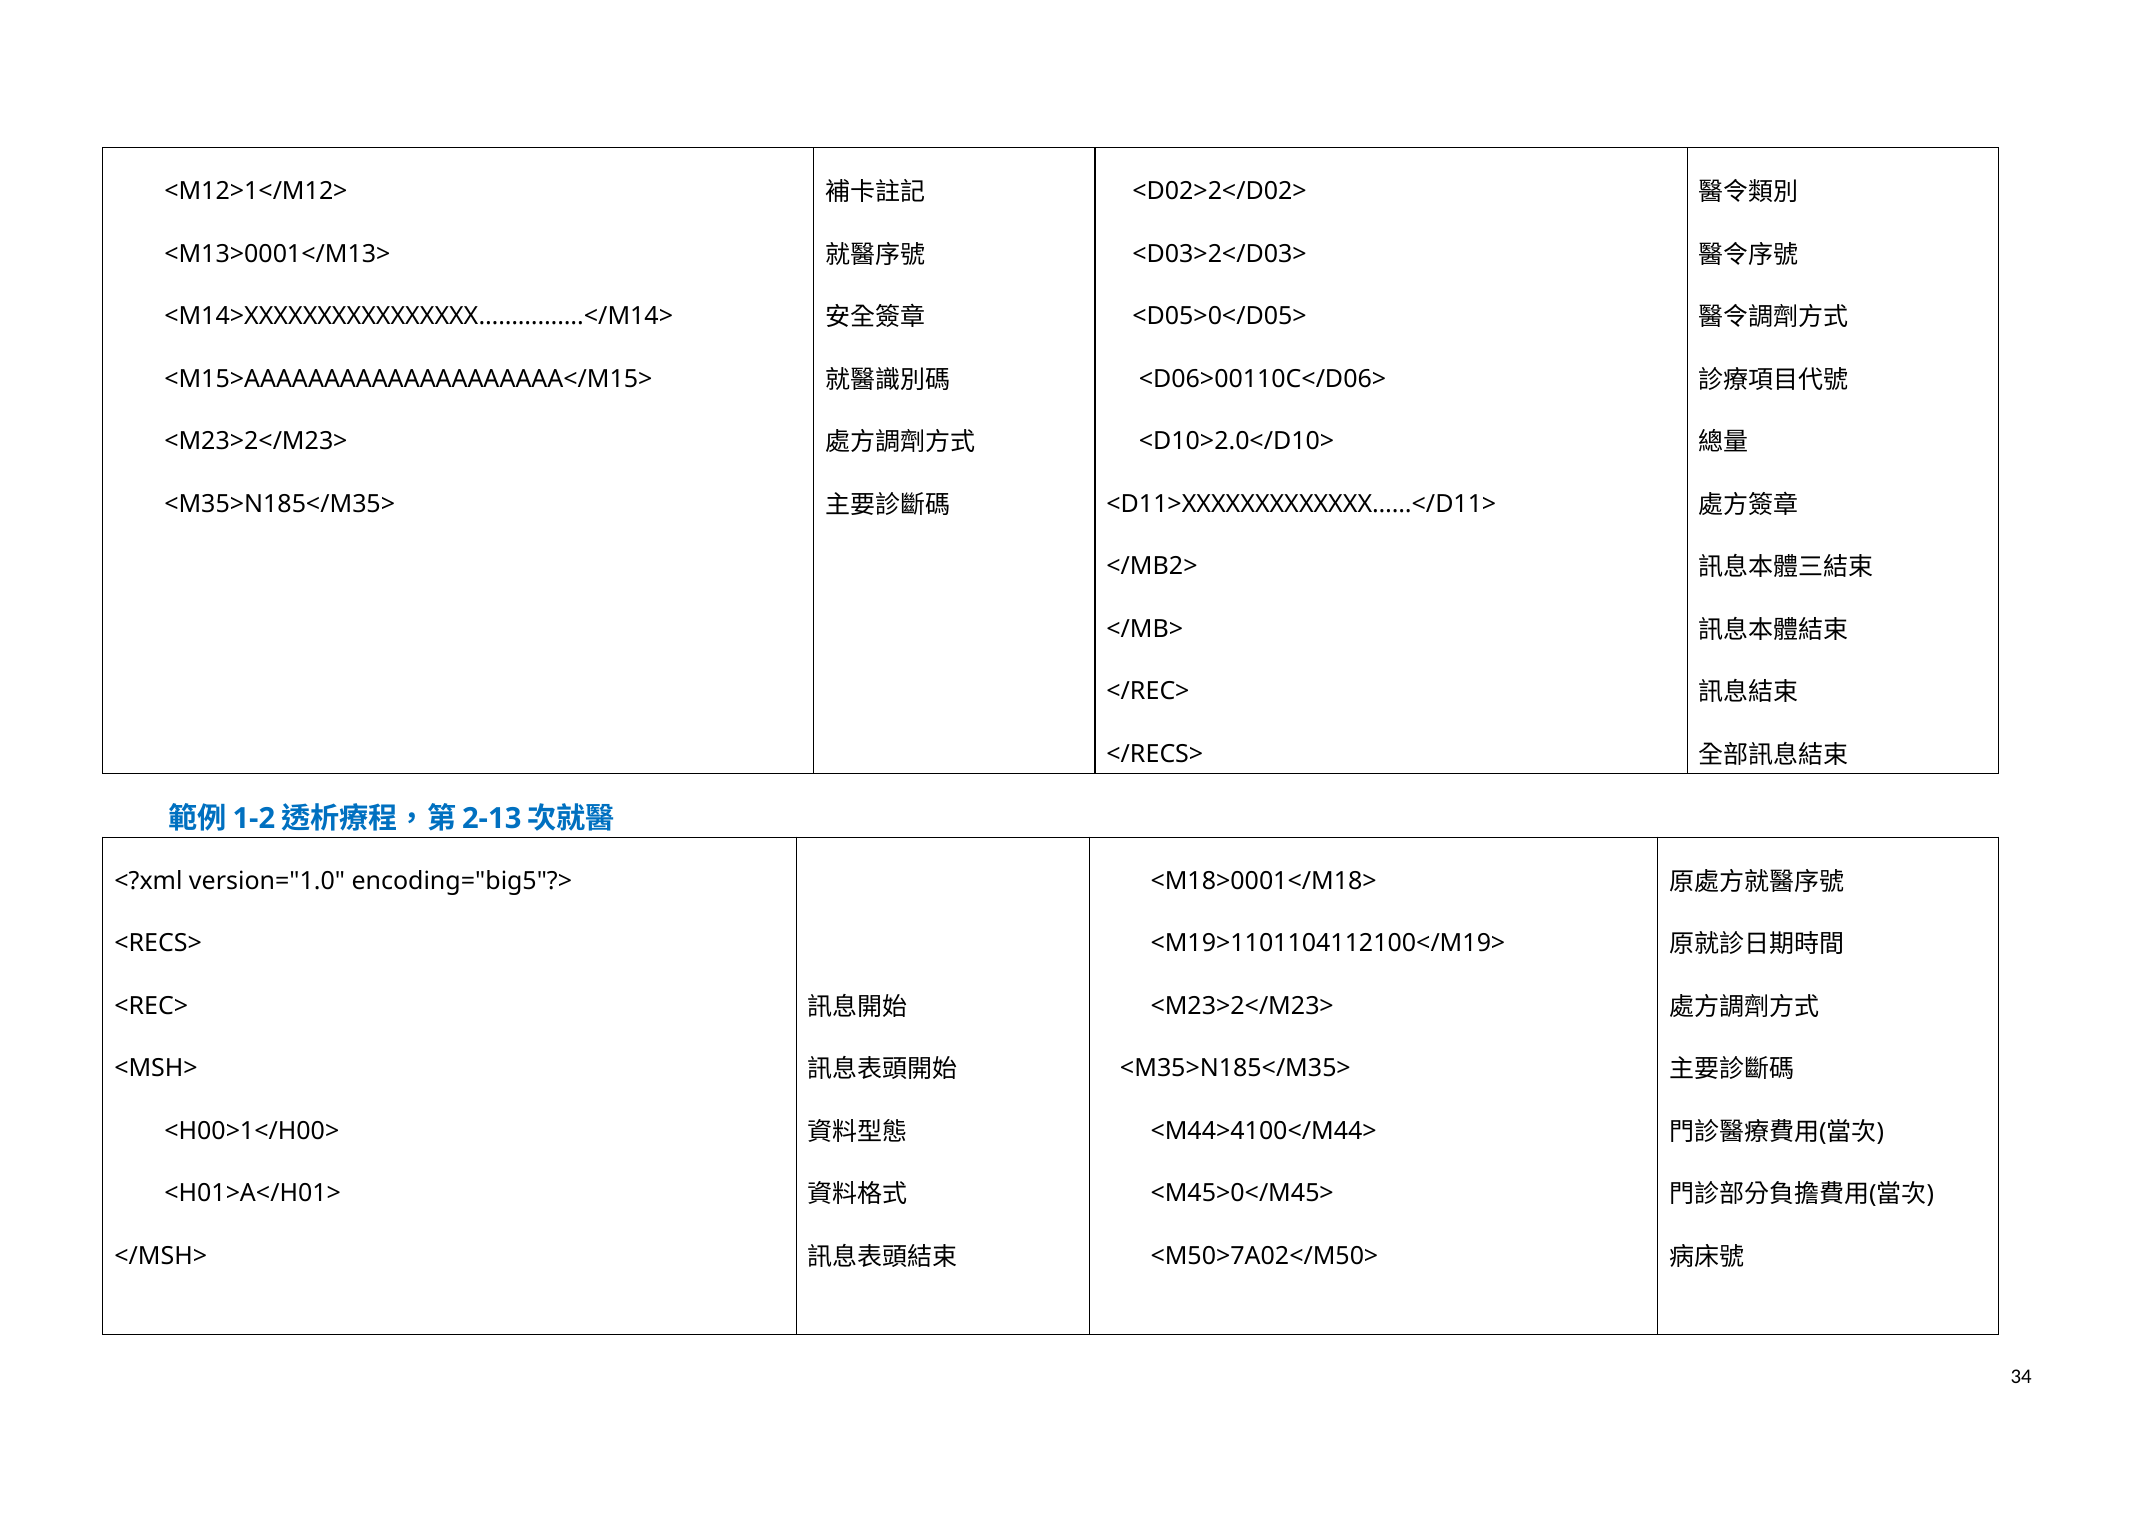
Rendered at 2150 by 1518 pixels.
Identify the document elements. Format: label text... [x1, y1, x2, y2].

table_header <D02>2</D02> <D03>2</D03> <D05>0</D05> <D06>00110C</D06> <D10>2.0</D10> <D11>XXXXXXXXXXXXX……</D11> </MB2> </MB> </REC> </RECS> [1096, 148, 1687, 773]
table_header 原處方就醫序號 原就診日期時間 處方調劑方式 主要診斷碼 門診醫療費用(當次) 門診部分負擔費用(當次) 病床號 [1658, 838, 1998, 1333]
subtitle 範例1-2透析療程，第2-13次就醫 [168, 774, 2031, 837]
table_header 醫令類別 醫令序號 醫令調劑方式 診療項目代號 總量 處方簽章 訊息本體三結束 訊息本體結束 訊息結束 全部訊息結束 [1688, 148, 1998, 773]
table_header <M12>1</M12> <M13>0001</M13> <M14>XXXXXXXXXXXXXXXX…………….</M14> <M15>AAAAAAAAAAAAAAAAAAAA</M15> <M23>2</M23> <M35>N185</M35> [103, 148, 813, 773]
table_header 補卡註記 就醫序號 安全簽章 就醫識別碼 處方調劑方式 主要診斷碼 [814, 148, 1094, 773]
table_header 訊息開始 訊息表頭開始 資料型態 資料格式 訊息表頭結束 [797, 838, 1089, 1333]
table_header <?xml version="1.0" encoding="big5"?> <RECS> <REC> <MSH> <H00>1</H00> <H01>A</H01> </MSH> [103, 838, 796, 1333]
table_header <M18>0001</M18> <M19>1101104112100</M19> <M23>2</M23> <M35>N185</M35> <M44>4100</M44> <M45>0</M45> <M50>7A02</M50> [1090, 838, 1657, 1333]
